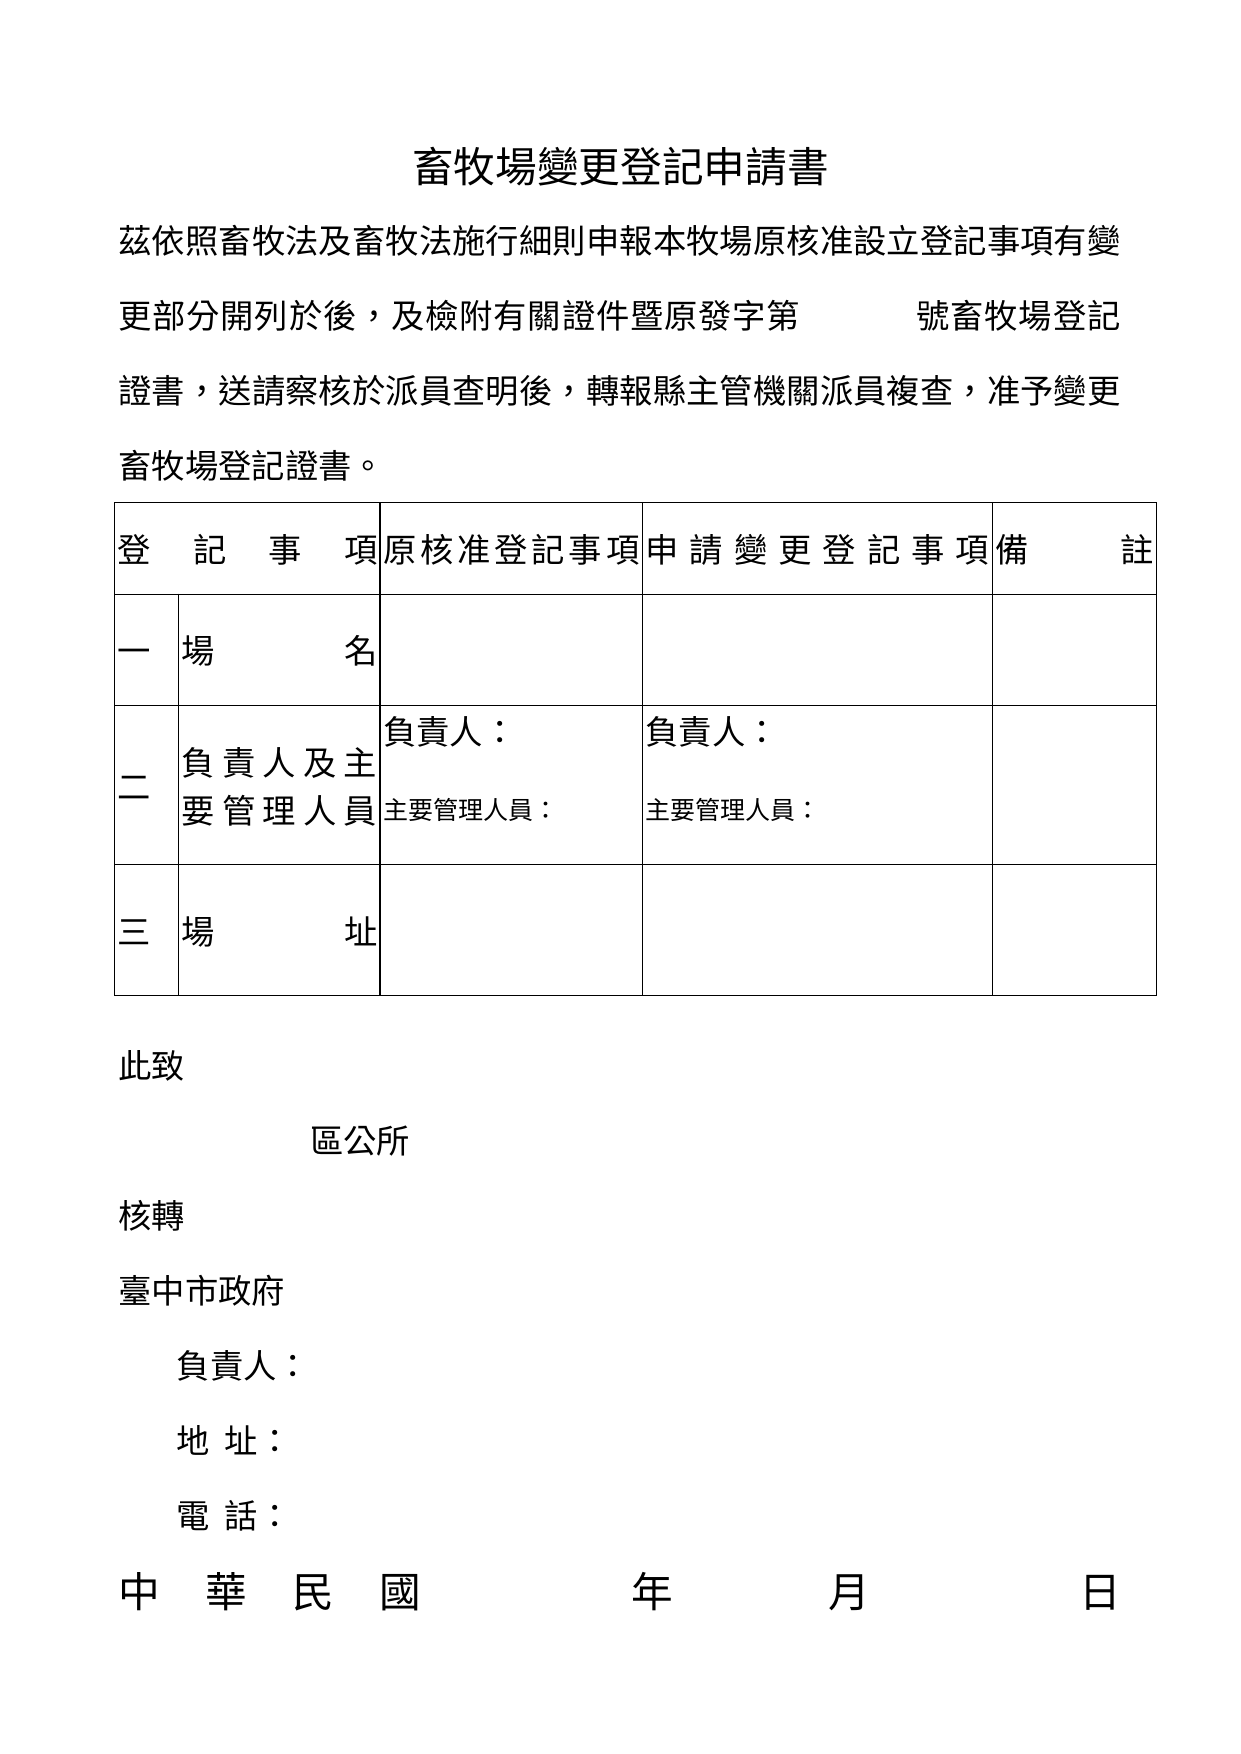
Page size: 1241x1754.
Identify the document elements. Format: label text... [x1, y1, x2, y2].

table_cell 場名 [179, 595, 379, 704]
table_header 備註 [993, 503, 1156, 593]
table_header 申請變更登記事項 [643, 503, 992, 593]
text 地 址： [118, 1402, 1122, 1477]
table_cell [993, 865, 1156, 995]
table_cell 三 [115, 865, 178, 995]
table_cell 負責人： 主要管理人員： [381, 706, 642, 864]
text 畜牧場變更登記申請書 [118, 127, 1122, 202]
text 電 話： [118, 1477, 1122, 1552]
text 核轉 [118, 1177, 1122, 1252]
table_cell [993, 706, 1156, 864]
table_header 登記事項 [115, 503, 379, 593]
table_cell 負責人： 主要管理人員： [643, 706, 992, 864]
text 此致 [118, 996, 1122, 1102]
table_header 原核准登記事項 [381, 503, 642, 593]
table_cell [381, 595, 642, 704]
table_cell 負責人及主要管理人員 [179, 706, 379, 864]
text 臺中市政府 [118, 1252, 1122, 1327]
table_cell 場址 [179, 865, 379, 995]
text 中華民國 年 月 日 [118, 1552, 1122, 1627]
table_cell [643, 595, 992, 704]
table_cell [381, 865, 642, 995]
text 區公所 [118, 1102, 1122, 1177]
table_cell [643, 865, 992, 995]
table_cell [993, 595, 1156, 704]
text 負責人： [118, 1327, 1122, 1402]
table_cell 二 [115, 706, 178, 864]
text 茲依照畜牧法及畜牧法施行細則申報本牧場原核准設立登記事項有變更部分開列於後，及檢附有關證件暨原發字第 號畜牧場登記證書，送請察核於派員查明後，轉報縣主管機關派員複查，准予變更畜牧場登記證書。 [118, 202, 1122, 502]
table_cell 一 [115, 595, 178, 704]
